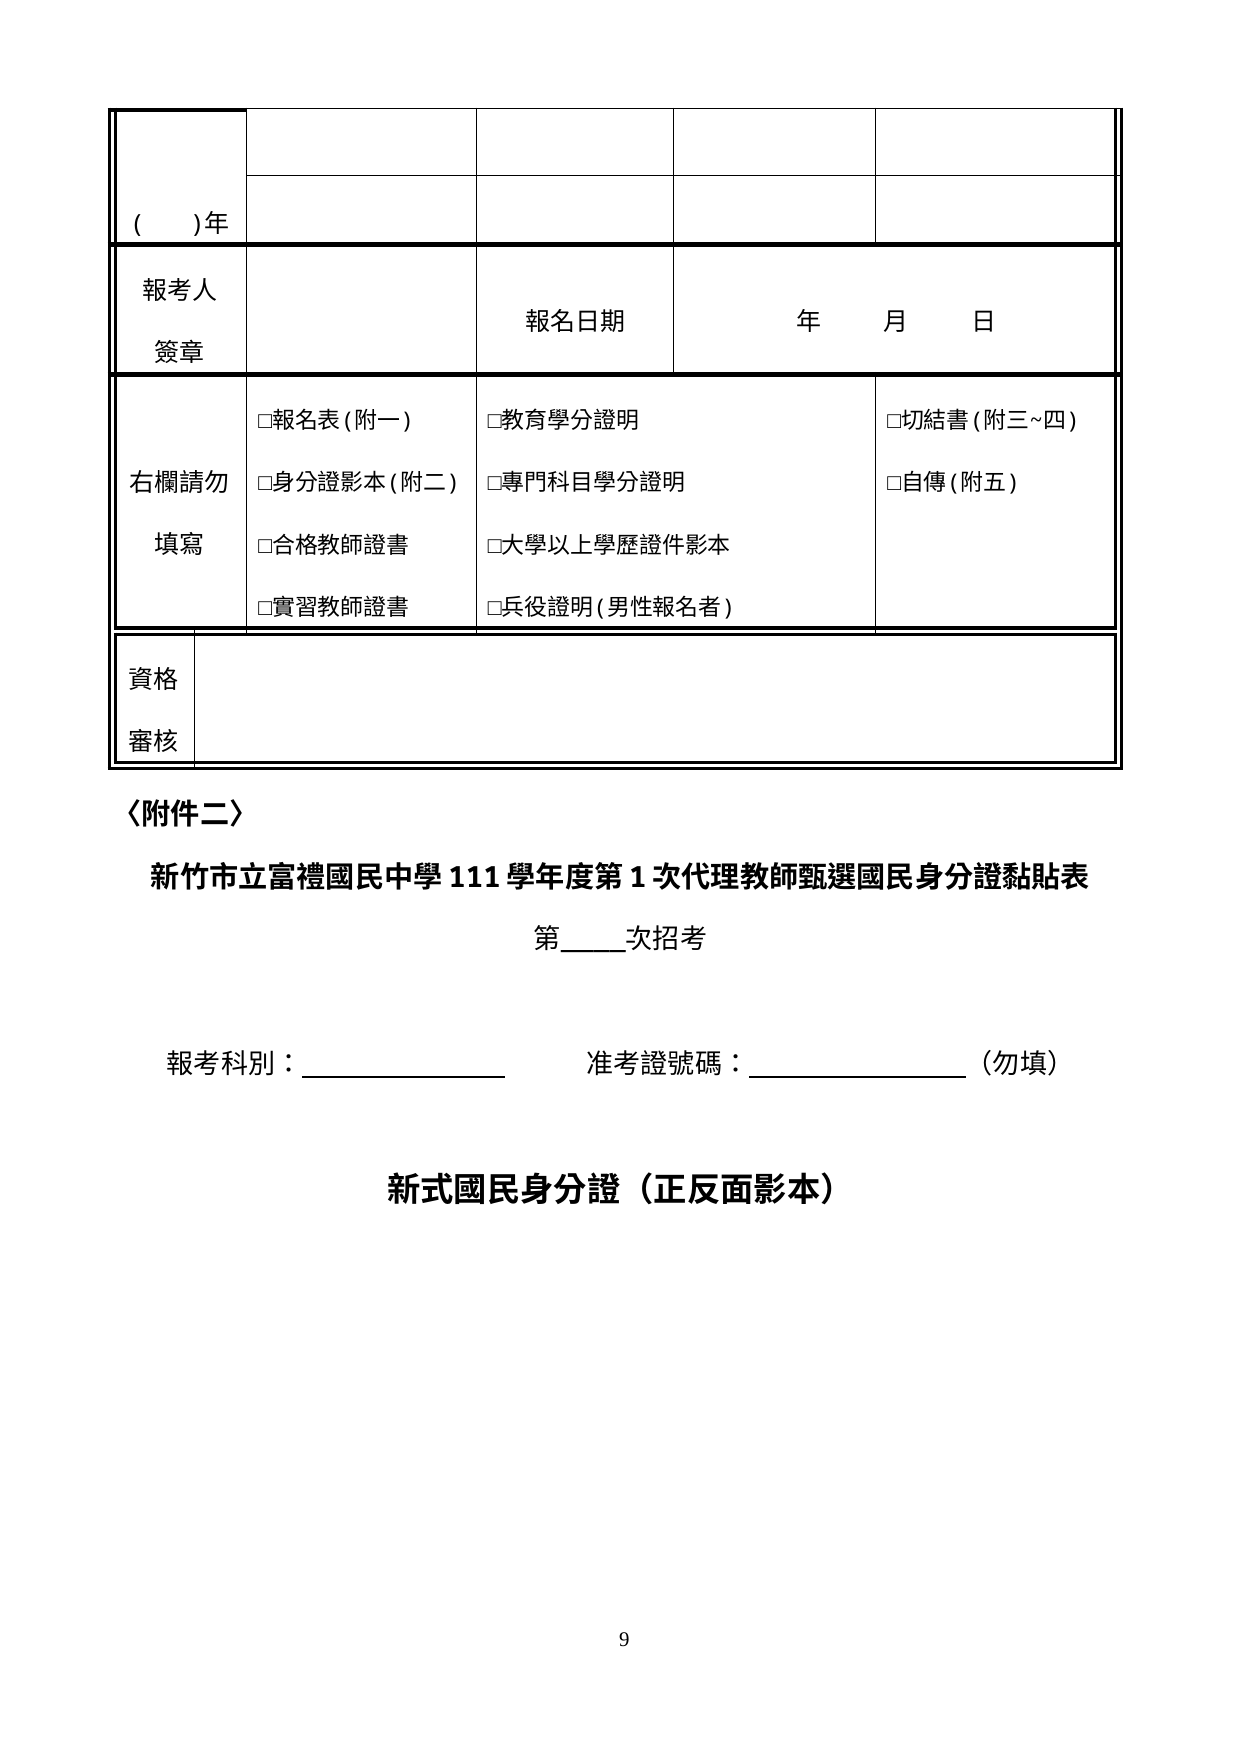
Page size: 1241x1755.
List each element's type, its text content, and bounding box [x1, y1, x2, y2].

table_cell [247, 176, 476, 242]
table_cell 報考人 簽章 [117, 247, 246, 372]
table_cell [195, 636, 1114, 761]
text 第____次招考 [112, 895, 1128, 958]
table_cell ( )年 [117, 112, 246, 242]
table_cell 報名日期 [477, 247, 673, 372]
table_cell □報名表(附一) □身分證影本(附二) □合格教師證書 □實習教師證書 [247, 377, 476, 626]
text 新竹市立富禮國民中學111學年度第1次代理教師甄選國民身分證黏貼表 [112, 833, 1128, 895]
table_cell [477, 109, 673, 175]
table_cell [876, 109, 1114, 175]
text 報考科別： 准考證號碼： （勿填） [112, 1020, 1128, 1083]
table_cell □切結書(附三~四) □自傳(附五) [876, 377, 1114, 626]
table_cell [674, 109, 875, 175]
table_cell [876, 176, 1114, 242]
table_cell 右欄請勿填寫 [117, 377, 246, 626]
table_cell [247, 247, 476, 372]
table_cell [876, 626, 1119, 761]
table_cell □教育學分證明 □專門科目學分證明 □大學以上學歷證件影本 □兵役證明(男性報名者) [477, 377, 875, 626]
table_cell [674, 176, 875, 242]
text 〈附件二〉 [112, 770, 1128, 833]
text 新式國民身分證（正反面影本） [112, 1145, 1128, 1208]
table_cell [477, 176, 673, 242]
table_cell 年 月 日 [674, 247, 1114, 372]
table_cell [247, 109, 476, 175]
table_cell 資格審核 [112, 626, 194, 761]
